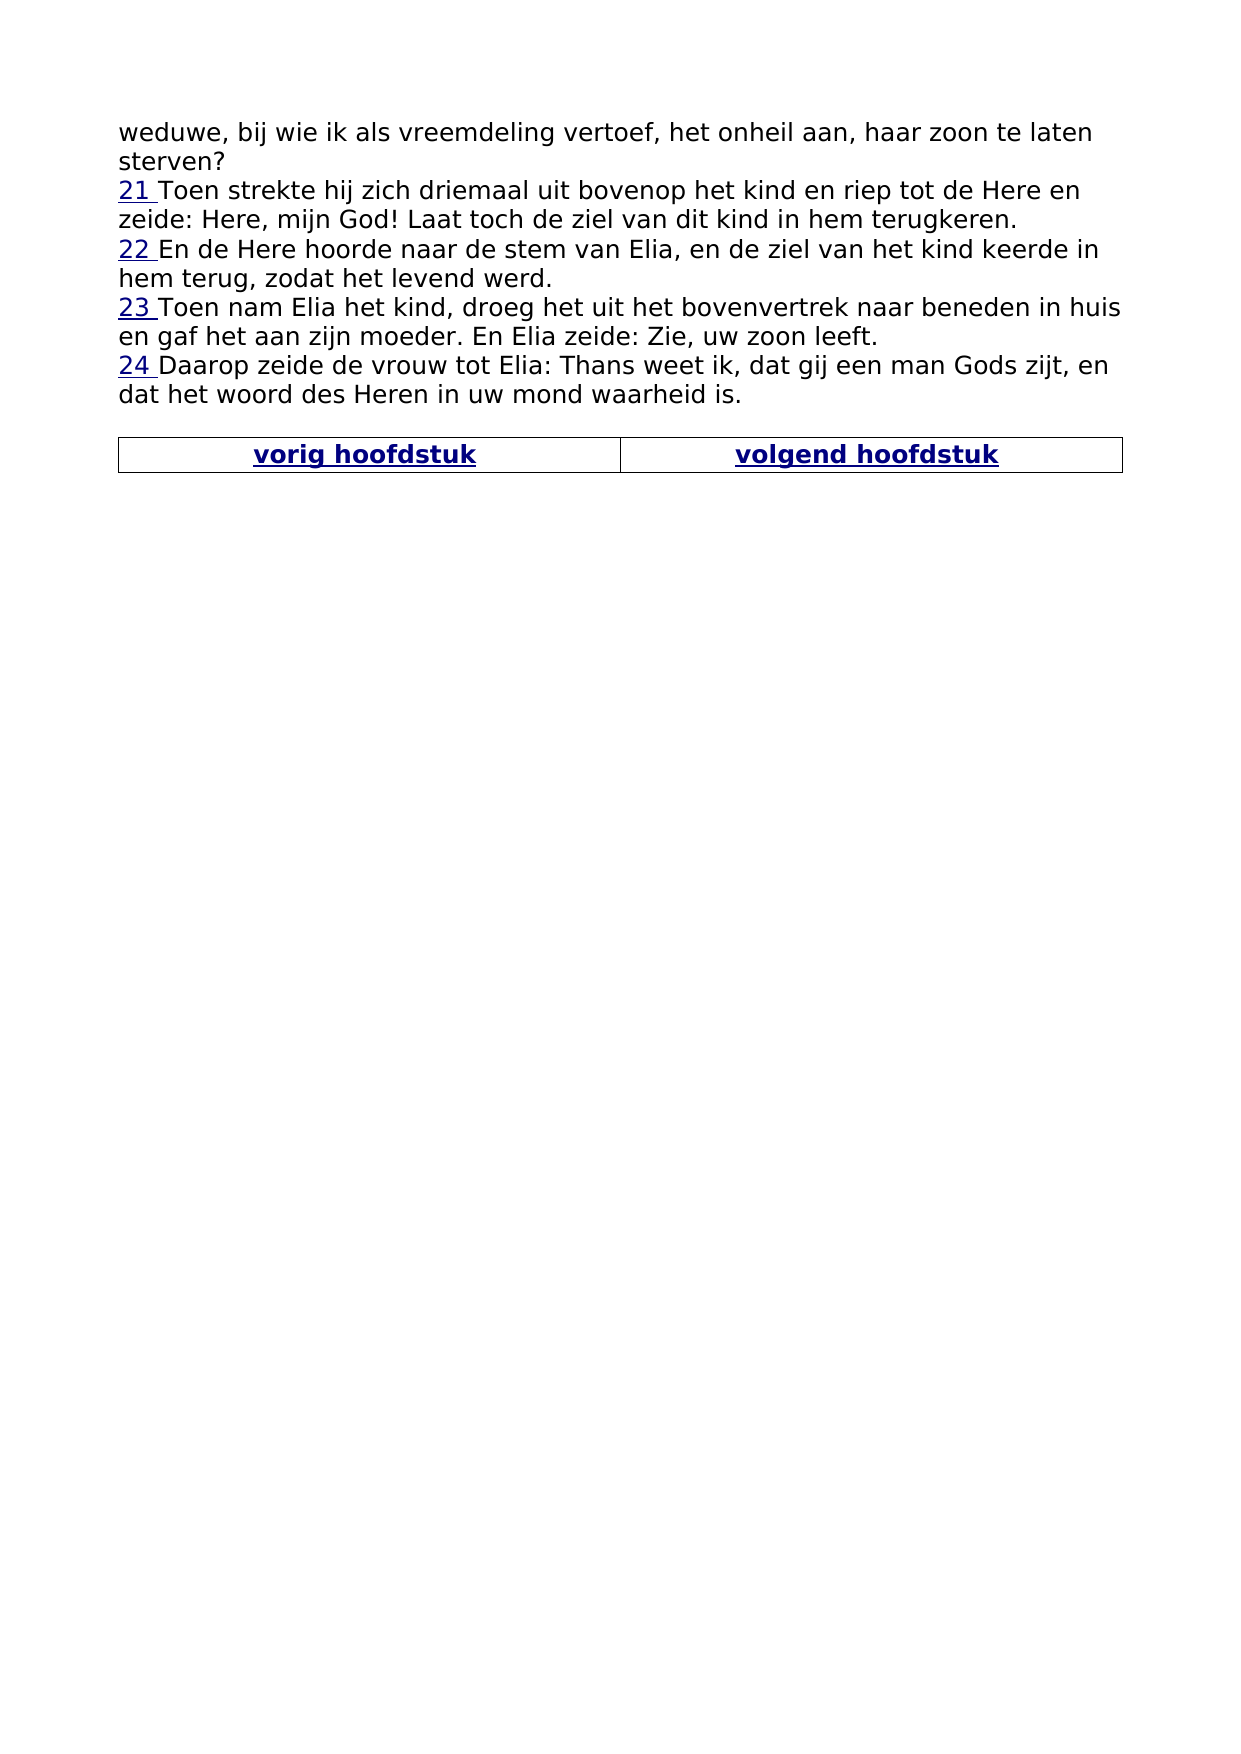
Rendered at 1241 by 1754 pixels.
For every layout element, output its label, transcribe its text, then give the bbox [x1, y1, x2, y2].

table_header vorig hoofdstuk [119, 438, 620, 472]
table_header volgend hoofdstuk [621, 438, 1122, 472]
text weduwe, bij wie ik als vreemdeling vertoef, het onheil aan, haar zoon te laten sterven? 21 Toen strekte hij zich driemaal uit bovenop het kind en riep tot de Here en zeide: Here, mijn God! Laat toch de ziel van dit kind in hem terugkeren. 22 En de Here hoorde naar de stem van Elia, en de ziel van het kind keerde in hem terug, zodat het levend werd. 23 Toen nam Elia het kind, droeg het uit het bovenvertrek naar beneden in huis en gaf het aan zijn moeder. En Elia zeide: Zie, uw zoon leeft. 24 Daarop zeide de vrouw tot Elia: Thans weet ik, dat gij een man Gods zijt, en dat het woord des Heren in uw mond waarheid is. [118, 118, 1122, 410]
